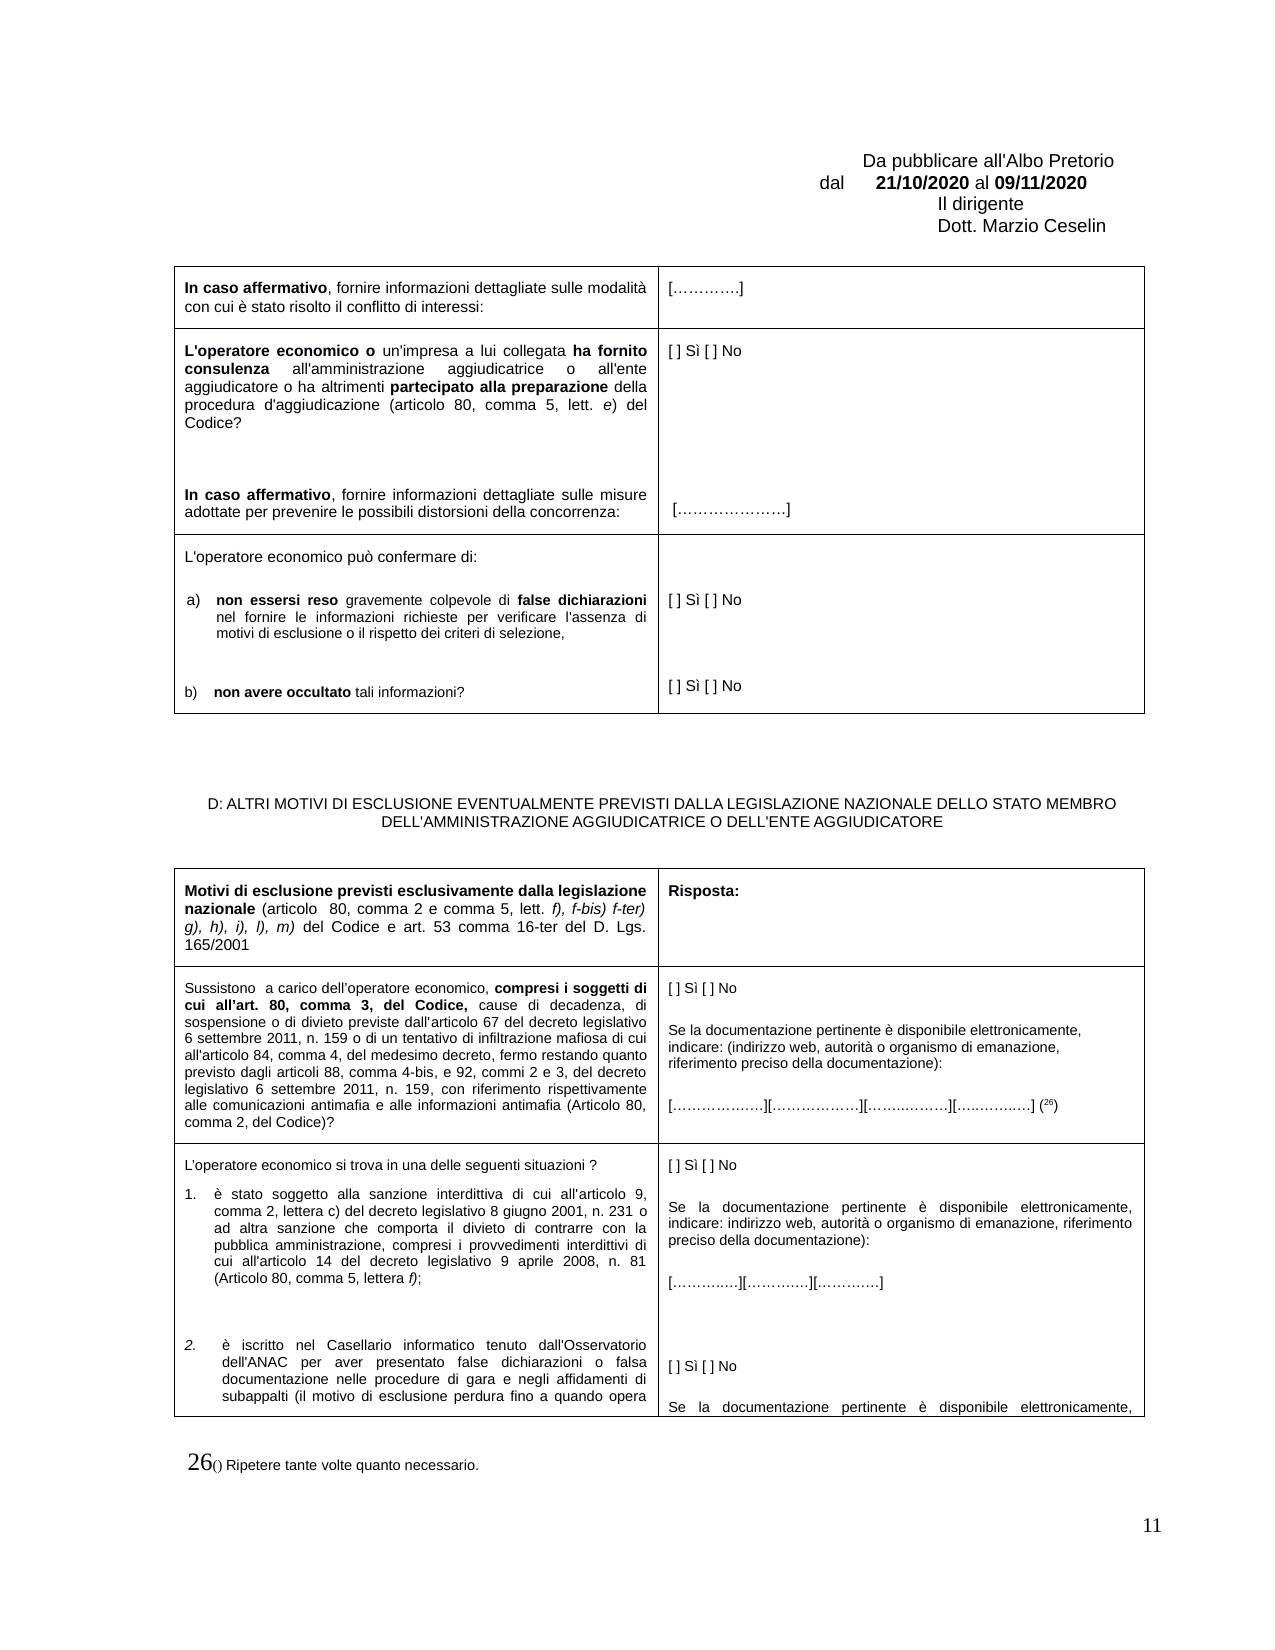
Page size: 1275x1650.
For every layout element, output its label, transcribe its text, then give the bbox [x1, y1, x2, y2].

table_cell [ ] Sì [ ] No Se la documentazione pertinente è disponibile elettronicamente, indicare: indirizzo web, autorità o organismo di emanazione, riferimento preciso della documentazione): [………..…][……….…][……….…] [ ] Sì [ ] No Se la documentazione pertinente è disponibile elettronicamente, [659, 1144, 1144, 1416]
table_cell [ ] Sì [ ] No [ ] Sì [ ] No [659, 535, 1144, 713]
table_cell L'operatore economico o un'impresa a lui collegata ha fornito consulenza all'amministrazione aggiudicatrice o all'ente aggiudicatore o ha altrimenti partecipato alla preparazione della procedura d'aggiudicazione (articolo 80, comma 5, lett. e) del Codice? In caso affermativo, fornire informazioni dettagliate sulle misure adottate per prevenire le possibili distorsioni della concorrenza: [175, 329, 658, 534]
table_cell L'operatore economico può confermare di: non essersi reso gravemente colpevole di false dichiarazioni nel fornire le informazioni richieste per verificare l'assenza di motivi di esclusione o il rispetto dei criteri di selezione, b) non avere occultato tali informazioni? [175, 535, 658, 713]
title D: Altri motivi di esclusione eventualmente previsti dalla legislazione nazionale dello Stato membro dell'amministrazione aggiudicatrice o dell'ente aggiudicatore [187, 794, 1137, 831]
table_header Motivi di esclusione previsti esclusivamente dalla legislazione nazionale (articolo 80, comma 2 e comma 5, lett. f), f-bis) f-ter) g), h), i), l), m) del Codice e art. 53 comma 16-ter del D. Lgs. 165/2001 [175, 869, 658, 966]
table_cell In caso affermativo, fornire informazioni dettagliate sulle modalità con cui è stato risolto il conflitto di interessi: [175, 267, 658, 328]
table_cell [ ] Sì [ ] No Se la documentazione pertinente è disponibile elettronicamente, indicare: (indirizzo web, autorità o organismo di emanazione, riferimento preciso della documentazione): […………….…][………………][……..………][…..……..…] () [659, 967, 1144, 1143]
table_cell [ ] Sì [ ] No […………………] [659, 329, 1144, 534]
table_cell Sussistono a carico dell’operatore economico, compresi i soggetti di cui all’art. 80, comma 3, del Codice, cause di decadenza, di sospensione o di divieto previste dall'articolo 67 del decreto legislativo 6 settembre 2011, n. 159 o di un tentativo di infiltrazione mafiosa di cui all'articolo 84, comma 4, del medesimo decreto, fermo restando quanto previsto dagli articoli 88, comma 4-bis, e 92, commi 2 e 3, del decreto legislativo 6 settembre 2011, n. 159, con riferimento rispettivamente alle comunicazioni antimafia e alle informazioni antimafia (Articolo 80, comma 2, del Codice)? [175, 967, 658, 1143]
table_header Risposta: [659, 869, 1144, 966]
table_cell [………….] [659, 267, 1144, 328]
table_cell L’operatore economico si trova in una delle seguenti situazioni ? è stato soggetto alla sanzione interdittiva di cui all'articolo 9, comma 2, lettera c) del decreto legislativo 8 giugno 2001, n. 231 o ad altra sanzione che comporta il divieto di contrarre con la pubblica amministrazione, compresi i provvedimenti interdittivi di cui all'articolo 14 del decreto legislativo 9 aprile 2008, n. 81 (Articolo 80, comma 5, lettera f); è iscritto nel Casellario informatico tenuto dall'Osservatorio dell'ANAC per aver presentato false dichiarazioni o falsa documentazione nelle procedure di gara e negli affidamenti di subappalti (il motivo di esclusione perdura fino a quando opera [175, 1144, 658, 1416]
